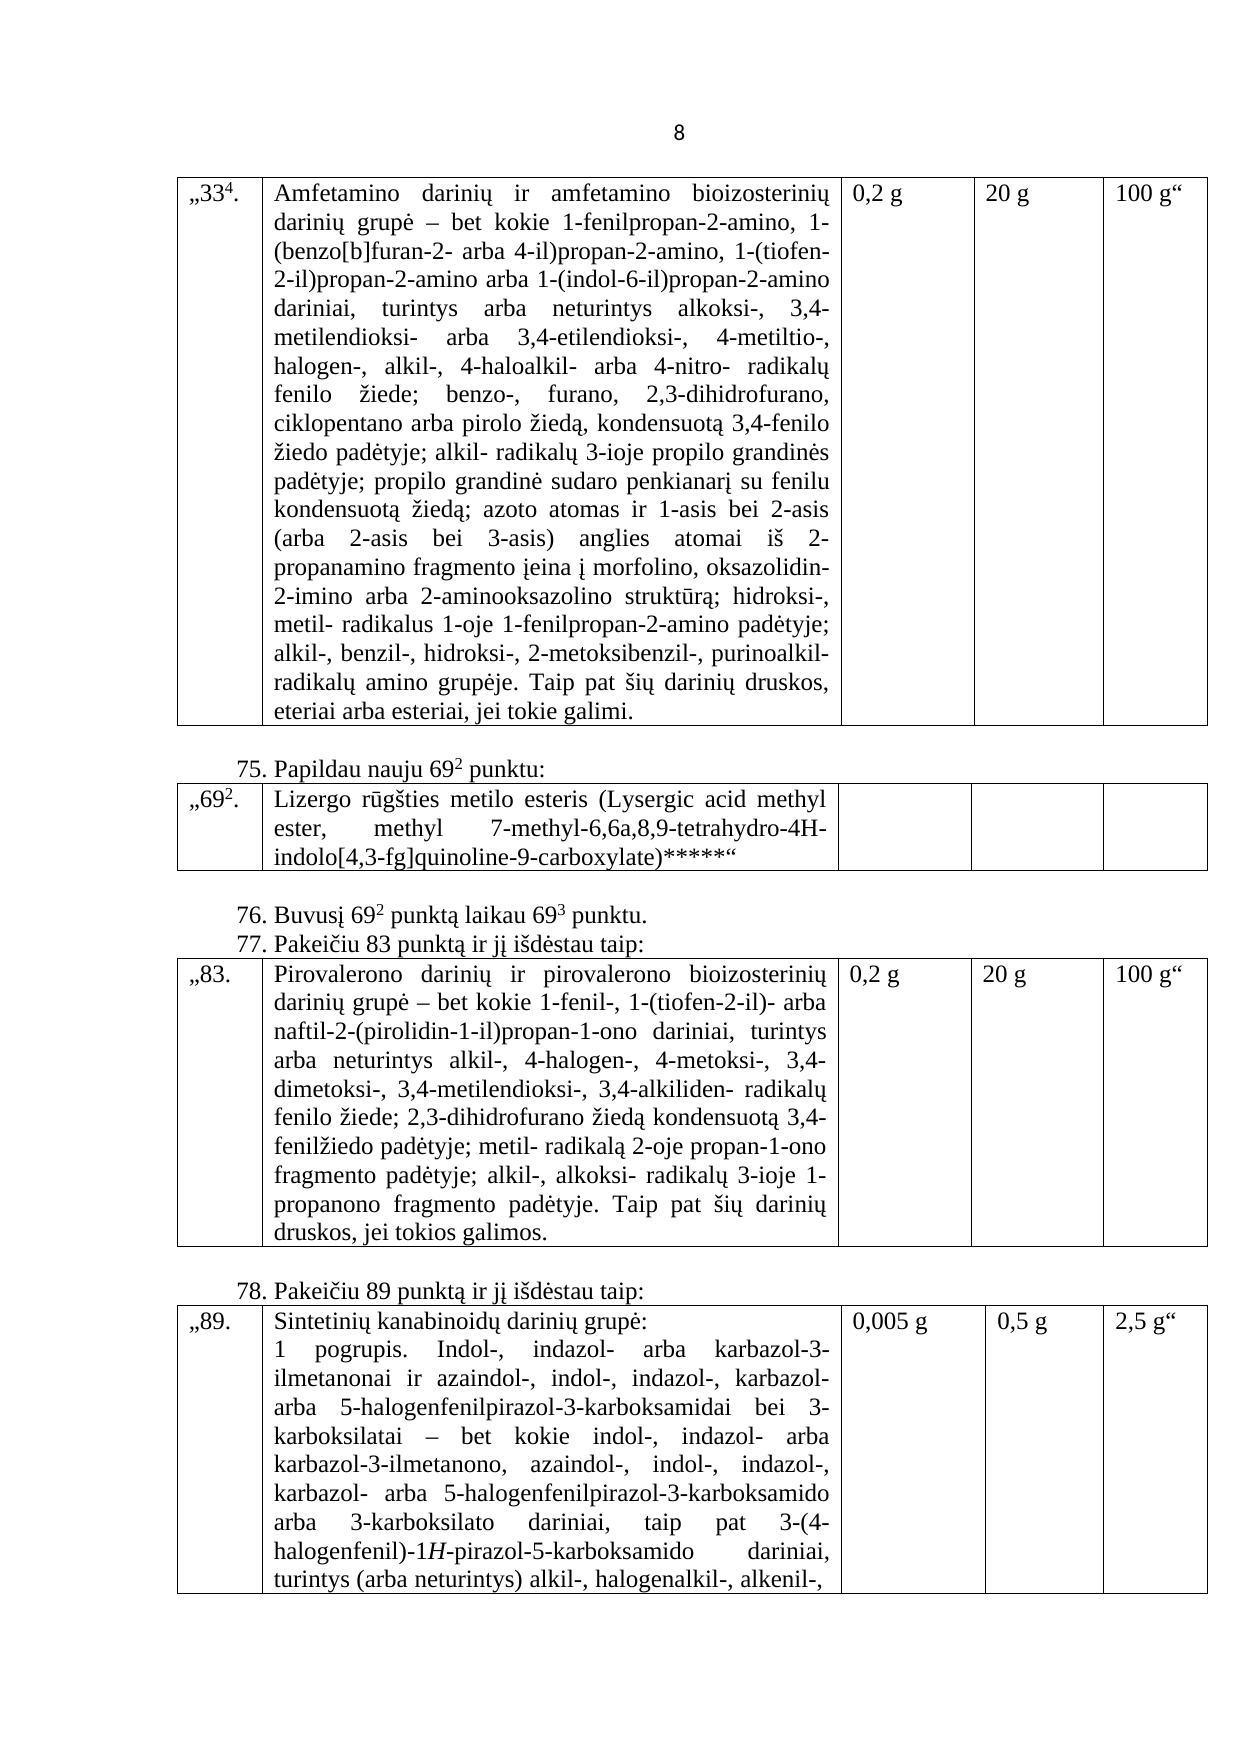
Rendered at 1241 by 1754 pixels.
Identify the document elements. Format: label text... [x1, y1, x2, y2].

table_header 0,2 g [839, 959, 971, 1246]
table_header 0,5 g [986, 1306, 1103, 1593]
table_header 2,5 g“ [1104, 1306, 1207, 1593]
table_header Amfetamino darinių ir amfetamino bioizosterinių darinių grupė – bet kokie 1-fenilpropan-2-amino, 1-(benzo[b]furan-2- arba 4-il)propan-2-amino, 1-(tiofen-2-il)propan-2-amino arba 1-(indol-6-il)propan-2-amino dariniai, turintys arba neturintys alkoksi-, 3,4-metilendioksi- arba 3,4-etilendioksi-, 4-metiltio-, halogen-, alkil-, 4-haloalkil- arba 4-nitro- radikalų fenilo žiede; benzo-, furano, 2,3-dihidrofurano, ciklopentano arba pirolo žiedą, kondensuotą 3,4-fenilo žiedo padėtyje; alkil- radikalų 3-ioje propilo grandinės padėtyje; propilo grandinė sudaro penkianarį su fenilu kondensuotą žiedą; azoto atomas ir 1-asis bei 2-asis (arba 2-asis bei 3-asis) anglies atomai iš 2-propanamino fragmento įeina į morfolino, oksazolidin-2-imino arba 2-aminooksazolino struktūrą; hidroksi-, metil- radikalus 1-oje 1-fenilpropan-2-amino padėtyje; alkil-, benzil-, hidroksi-, 2-metoksibenzil-, purinoalkil- radikalų amino grupėje. Taip pat šių darinių druskos, eteriai arba esteriai, jei tokie galimi. [263, 178, 841, 724]
table_header „83. [178, 959, 262, 1246]
table_header [1104, 784, 1207, 870]
table_header 20 g [975, 178, 1103, 724]
table_header Pirovalerono darinių ir pirovalerono bioizosterinių darinių grupė – bet kokie 1-fenil-, 1-(tiofen-2-il)- arba naftil-2-(pirolidin-1-il)propan-1-ono dariniai, turintys arba neturintys alkil-, 4-halogen-, 4-metoksi-, 3,4-dimetoksi-, 3,4-metilendioksi-, 3,4-alkiliden- radikalų fenilo žiede; 2,3-dihidrofurano žiedą kondensuotą 3,4-fenilžiedo padėtyje; metil- radikalą 2-oje propan-1-ono fragmento padėtyje; alkil-, alkoksi- radikalų 3-ioje 1-propanono fragmento padėtyje. Taip pat šių darinių druskos, jei tokios galimos. [263, 959, 838, 1246]
table_header „692. [178, 784, 262, 870]
text 77. Pakeičiu 83 punktą ir jį išdėstau taip: [177, 929, 1181, 958]
table_header „334. [178, 178, 262, 724]
table_header „89. [178, 1306, 262, 1593]
table_header [839, 784, 971, 870]
table_header Sintetinių kanabinoidų darinių grupė: 1 pogrupis. Indol-, indazol- arba karbazol-3-ilmetanonai ir azaindol-, indol-, indazol-, karbazol- arba 5-halogenfenilpirazol-3-karboksamidai bei 3-karboksilatai – bet kokie indol-, indazol- arba karbazol-3-ilmetanono, azaindol-, indol-, indazol-, karbazol- arba 5-halogenfenilpirazol-3-karboksamido arba 3-karboksilato dariniai, taip pat 3-(4-halogenfenil)-1H-pirazol-5-karboksamido dariniai, turintys (arba neturintys) alkil-, halogenalkil-, alkenil-, [263, 1306, 841, 1593]
table_header 0,2 g [842, 178, 974, 724]
table_header 20 g [972, 959, 1103, 1246]
table_header Lizergo rūgšties metilo esteris (Lysergic acid methyl ester, methyl 7-methyl-6,6a,8,9-tetrahydro-4H-indolo[4,3-fg]quinoline-9-carboxylate)*****“ [263, 784, 838, 870]
table_header 100 g“ [1104, 959, 1207, 1246]
table_header 100 g“ [1104, 178, 1207, 724]
table_header [972, 784, 1103, 870]
text 78. Pakeičiu 89 punktą ir jį išdėstau taip: [177, 1276, 1181, 1305]
text 76. Buvusį 692 punktą laikau 693 punktu. [177, 900, 1181, 929]
text 75. Papildau nauju 692 punktu: [177, 754, 1181, 783]
table_header 0,005 g [842, 1306, 985, 1593]
